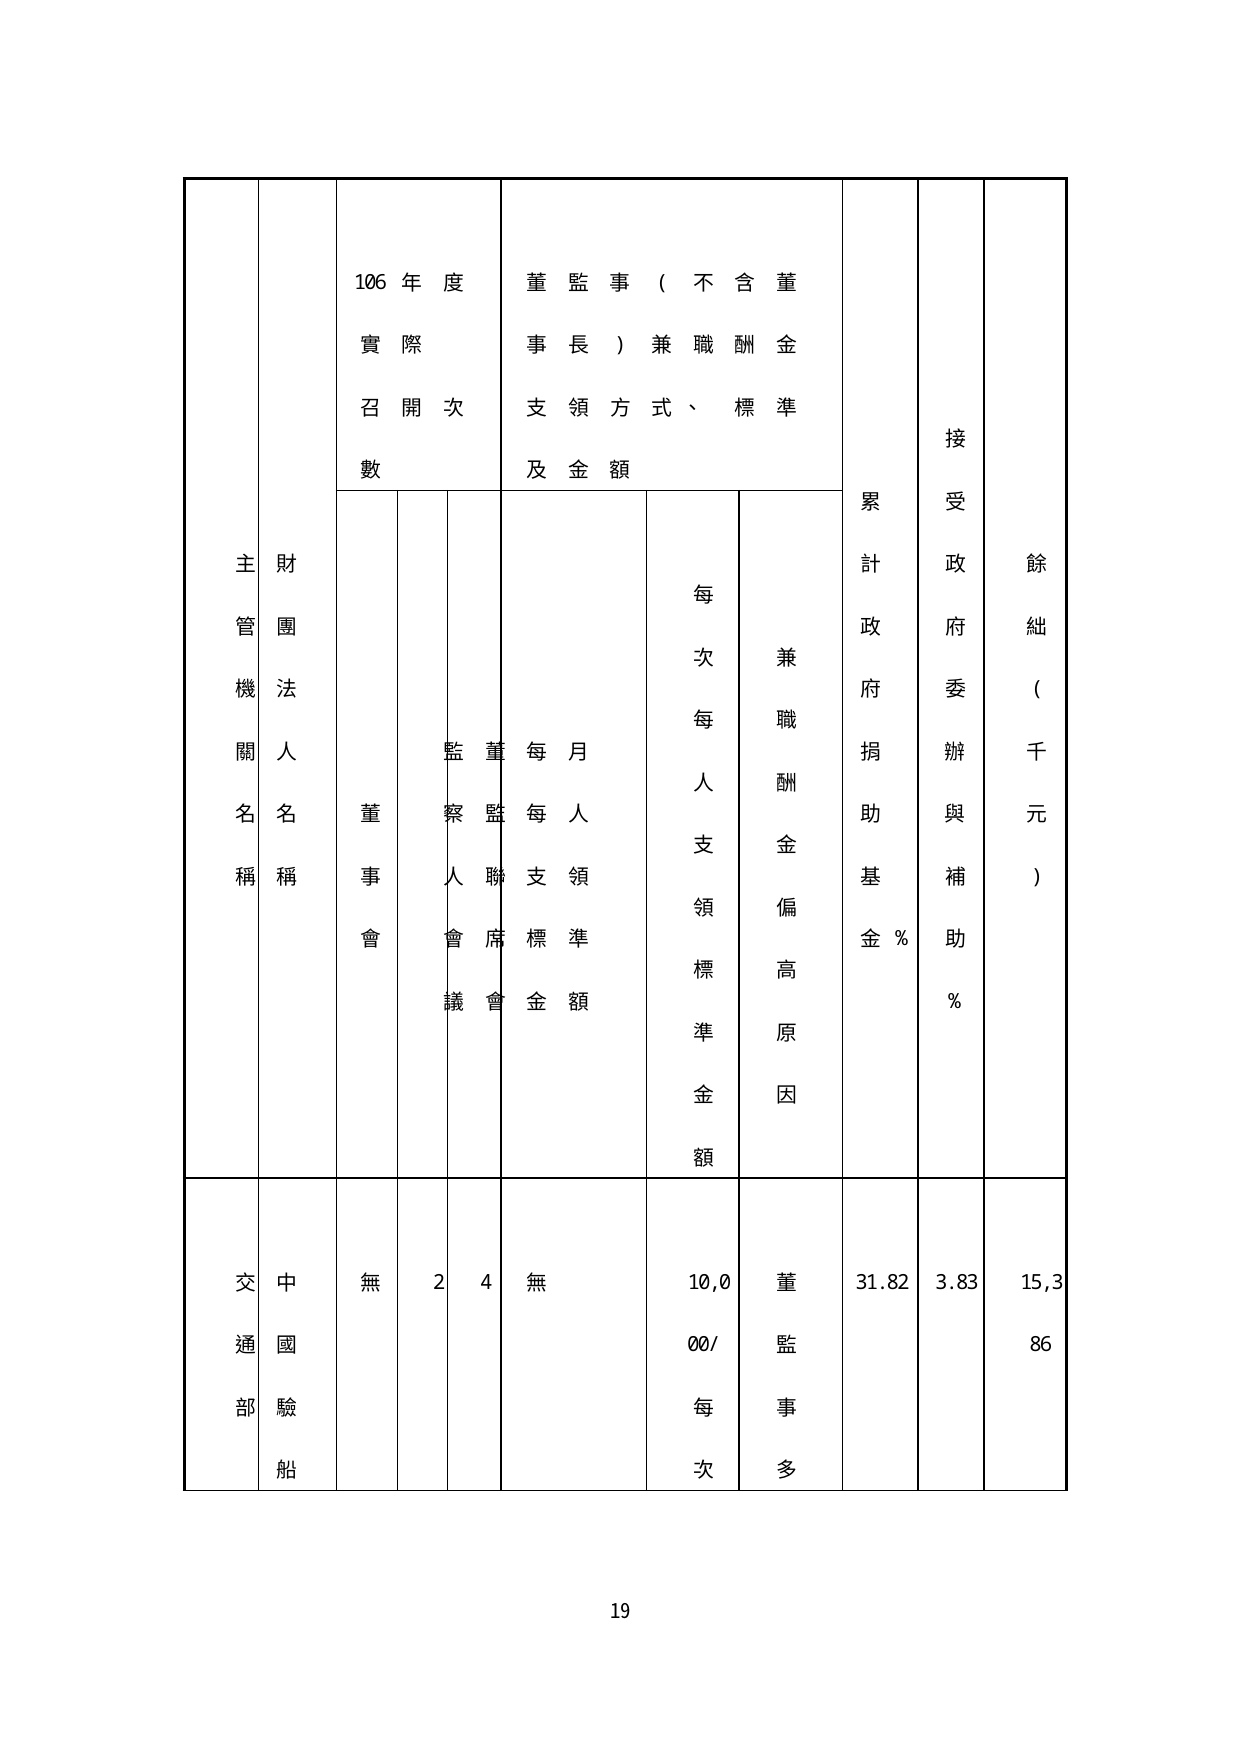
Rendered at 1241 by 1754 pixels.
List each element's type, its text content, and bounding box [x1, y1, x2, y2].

table_cell 4 [448, 1179, 500, 1490]
table_cell 31.82 [843, 1179, 917, 1490]
table_cell 兼職酬金偏高原因 [740, 491, 842, 1177]
table_cell 董事會 [337, 491, 397, 1177]
table_header 接受政府委辦與補助% [919, 180, 983, 1177]
table_header 106年度實際 召開次數 [337, 180, 500, 490]
table_cell 每次每人支領標準金額 [647, 491, 738, 1177]
table_cell 15,386 [985, 1179, 1065, 1490]
table_header 餘絀(千元) [985, 180, 1065, 1177]
table_cell 無 [337, 1179, 397, 1490]
table_cell 中國驗船 [259, 1179, 336, 1490]
table_cell 監察人會議 [398, 491, 447, 1177]
table_header 主管機關名稱 [186, 180, 258, 1177]
table_cell 董監聯席會 [448, 491, 500, 1177]
table_cell 每月每人支領標準金額 [502, 491, 646, 1177]
table_cell 交通部 [186, 1179, 258, 1490]
table_header 財團法人名稱 [259, 180, 336, 1177]
table_cell 董監事多 [740, 1179, 842, 1490]
table_cell 2 [398, 1179, 447, 1490]
table_cell 3.83 [919, 1179, 983, 1490]
table_header 累計政府捐助基金% [843, 180, 917, 1177]
table_cell 無 [502, 1179, 646, 1490]
table_cell 10,000/每次 [647, 1179, 738, 1490]
table_header 董監事(不含董事長)兼職酬金支領方式、標準及金額 [502, 180, 842, 490]
